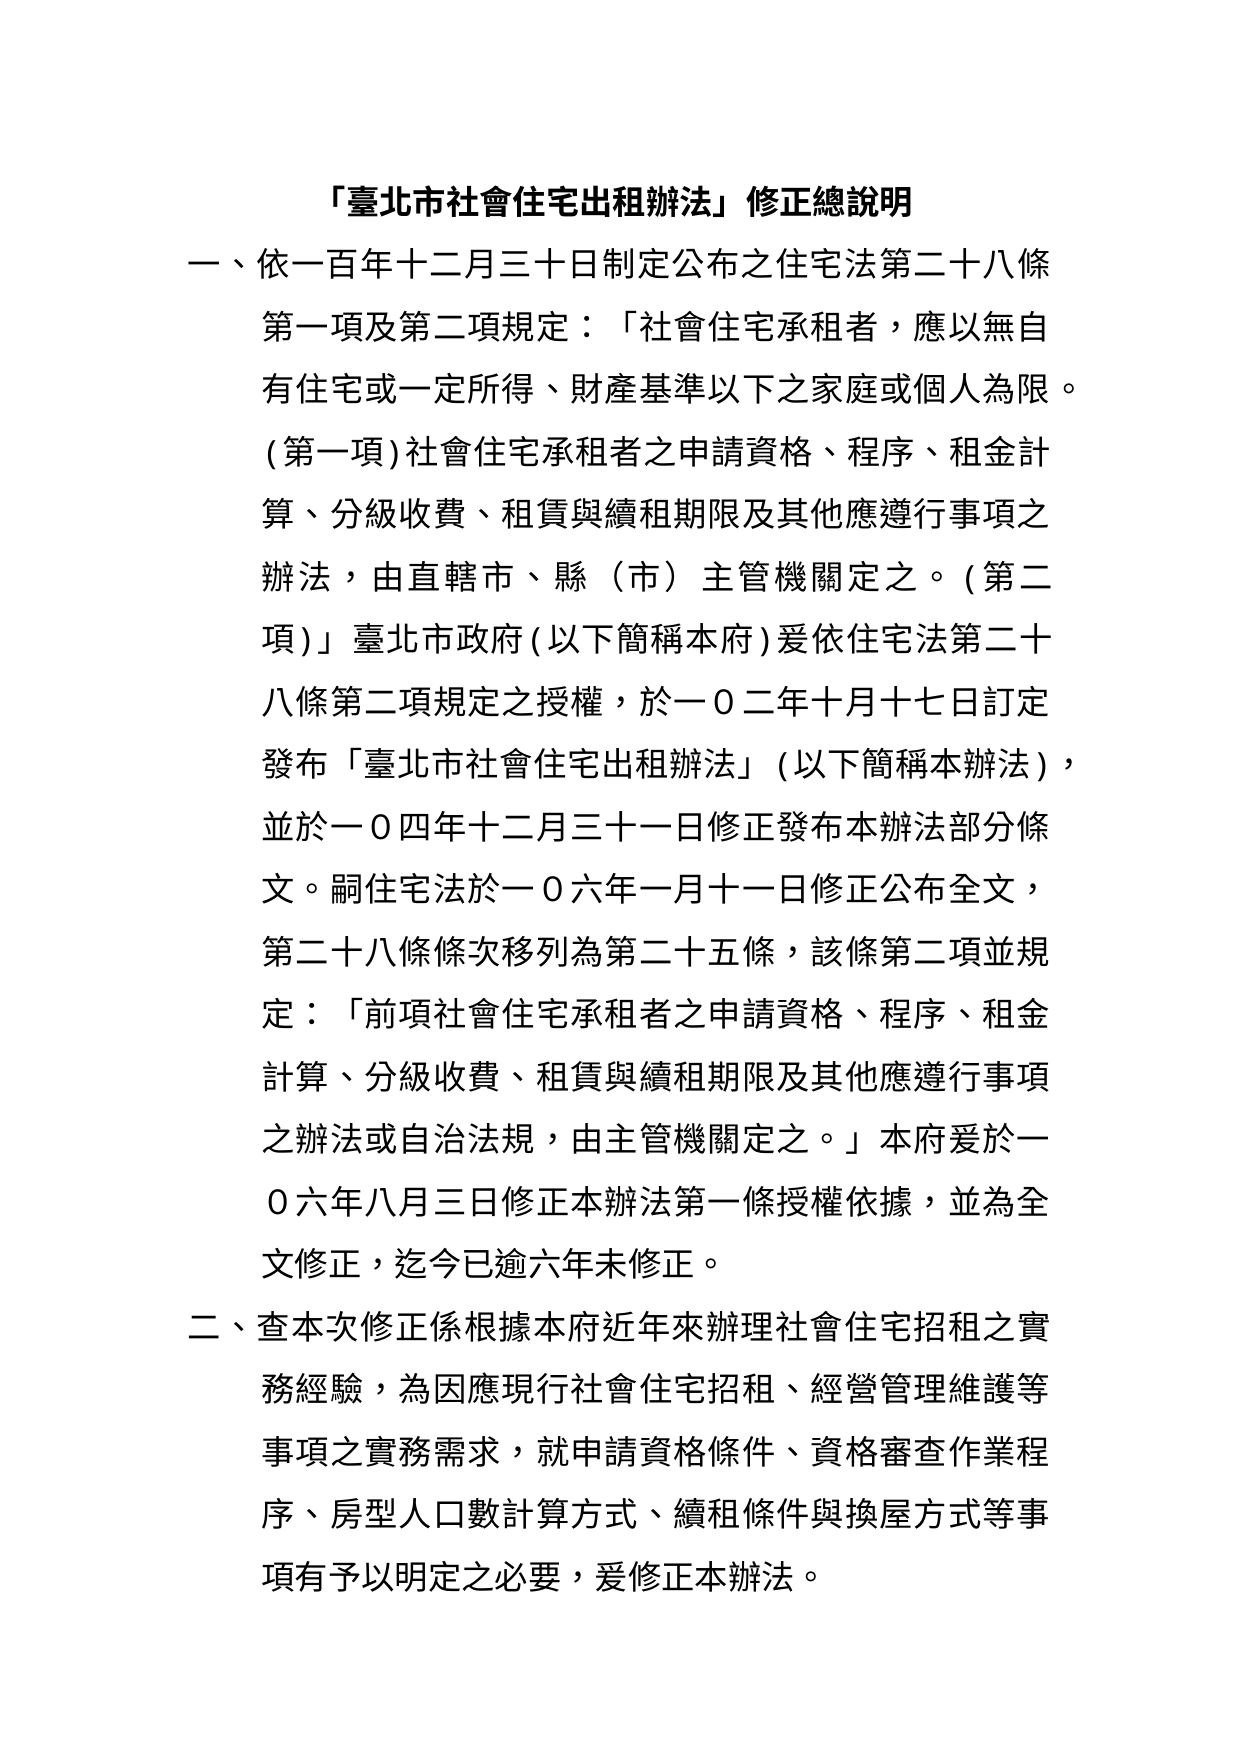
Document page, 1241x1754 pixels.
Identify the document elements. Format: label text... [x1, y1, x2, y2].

text 「臺北市社會住宅出租辦法」修正總說明 [173, 158, 1053, 221]
text 一、依一百年十二月三十日制定公布之住宅法第二十八條第一項及第二項規定：「社會住宅承租者，應以無自有住宅或一定所得、財產基準以下之家庭或個人為限。(第一項)社會住宅承租者之申請資格、程序、租金計算、分級收費、租賃與續租期限及其他應遵行事項之辦法，由直轄市、縣（市）主管機關定之。(第二項)」臺北市政府(以下簡稱本府)爰依住宅法第二十八條第二項規定之授權，於一０二年十月十七日訂定發布「臺北市社會住宅出租辦法」(以下簡稱本辦法)，並於一０四年十二月三十一日修正發布本辦法部分條文。嗣住宅法於一０六年一月十一日修正公布全文，第二十八條條次移列為第二十五條，該條第二項並規定：「前項社會住宅承租者之申請資格、程序、租金計算、分級收費、租賃與續租期限及其他應遵行事項之辦法或自治法規，由主管機關定之。」本府爰於一０六年八月三日修正本辦法第一條授權依據，並為全文修正，迄今已逾六年未修正。 [187, 221, 1053, 1283]
text 二、查本次修正係根據本府近年來辦理社會住宅招租之實務經驗，為因應現行社會住宅招租、經營管理維護等事項之實務需求，就申請資格條件、資格審查作業程序、房型人口數計算方式、續租條件與換屋方式等事項有予以明定之必要，爰修正本辦法。 [187, 1283, 1053, 1596]
